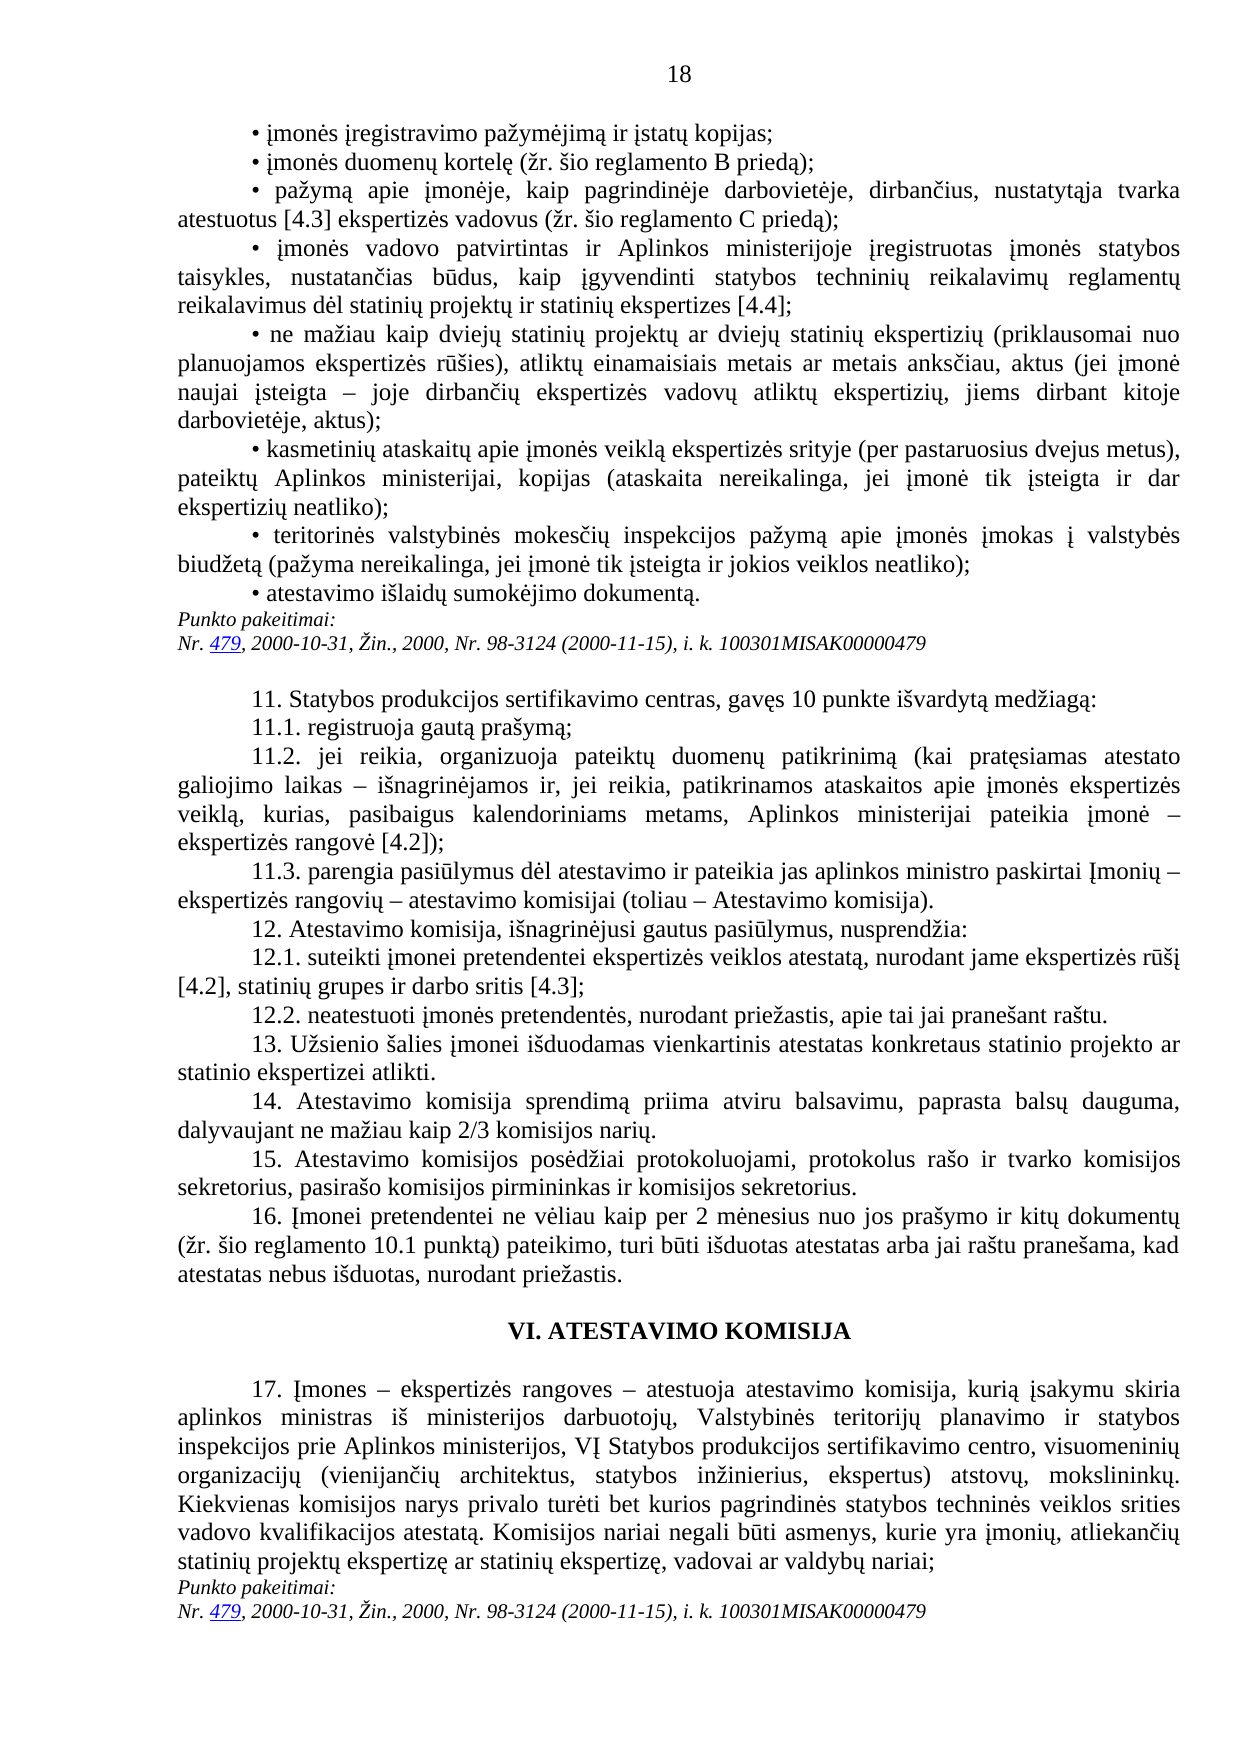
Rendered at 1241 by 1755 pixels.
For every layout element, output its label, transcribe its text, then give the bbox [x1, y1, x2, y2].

text • ne mažiau kaip dviejų statinių projektų ar dviejų statinių ekspertizių (priklausomai nuo planuojamos ekspertizės rūšies), atliktų einamaisiais metais ar metais anksčiau, aktus (jei įmonė naujai įsteigta – joje dirbančių ekspertizės vadovų atliktų ekspertizių, jiems dirbant kitoje darbovietėje, aktus); [177, 319, 1181, 434]
text 17. Įmones – ekspertizės rangoves – atestuoja atestavimo komisija, kurią įsakymu skiria aplinkos ministras iš ministerijos darbuotojų, Valstybinės teritorijų planavimo ir statybos inspekcijos prie Aplinkos ministerijos, VĮ Statybos produkcijos sertifikavimo centro, visuomeninių organizacijų (vienijančių architektus, statybos inžinierius, ekspertus) atstovų, mokslininkų. Kiekvienas komisijos narys privalo turėti bet kurios pagrindinės statybos techninės veiklos srities vadovo kvalifikacijos atestatą. Komisijos nariai negali būti asmenys, kurie yra įmonių, atliekančių statinių projektų ekspertizę ar statinių ekspertizę, vadovai ar valdybų nariai; [177, 1374, 1181, 1575]
text 16. Įmonei pretendentei ne vėliau kaip per 2 mėnesius nuo jos prašymo ir kitų dokumentų (žr. šio reglamento 10.1 punktą) pateikimo, turi būti išduotas atestatas arba jai raštu pranešama, kad atestatas nebus išduotas, nurodant priežastis. [177, 1201, 1181, 1287]
text Nr. 479, 2000-10-31, Žin., 2000, Nr. 98-3124 (2000-11-15), i. k. 100301MISAK00000479 [177, 1599, 1181, 1623]
text Punkto pakeitimai: [177, 607, 1181, 631]
text Nr. 479, 2000-10-31, Žin., 2000, Nr. 98-3124 (2000-11-15), i. k. 100301MISAK00000479 [177, 631, 1181, 655]
text 15. Atestavimo komisijos posėdžiai protokoluojami, protokolus rašo ir tvarko komisijos sekretorius, pasirašo komisijos pirmininkas ir komisijos sekretorius. [177, 1144, 1181, 1201]
text 11. Statybos produkcijos sertifikavimo centras, gavęs 10 punkte išvardytą medžiagą: [177, 684, 1181, 712]
text 12.1. suteikti įmonei pretendentei ekspertizės veiklos atestatą, nurodant jame ekspertizės rūšį [4.2], statinių grupes ir darbo sritis [4.3]; [177, 942, 1181, 1000]
text • įmonės duomenų kortelę (žr. šio reglamento B priedą); [177, 147, 1181, 176]
text • teritorinės valstybinės mokesčių inspekcijos pažymą apie įmonės įmokas į valstybės biudžetą (pažyma nereikalinga, jei įmonė tik įsteigta ir jokios veiklos neatliko); [177, 521, 1181, 578]
text Punkto pakeitimai: [177, 1575, 1181, 1599]
text 11.1. registruoja gautą prašymą; [177, 712, 1181, 741]
text • pažymą apie įmonėje, kaip pagrindinėje darbovietėje, dirbančius, nustatytąja tvarka atestuotus [4.3] ekspertizės vadovus (žr. šio reglamento C priedą); [177, 176, 1181, 233]
text 12. Atestavimo komisija, išnagrinėjusi gautus pasiūlymus, nusprendžia: [177, 914, 1181, 942]
text VI. ATESTAVIMO KOMISIJA [177, 1316, 1181, 1345]
text 12.2. neatestuoti įmonės pretendentės, nurodant priežastis, apie tai jai pranešant raštu. [177, 1000, 1181, 1029]
text • kasmetinių ataskaitų apie įmonės veiklą ekspertizės srityje (per pastaruosius dvejus metus), pateiktų Aplinkos ministerijai, kopijas (ataskaita nereikalinga, jei įmonė tik įsteigta ir dar ekspertizių neatliko); [177, 434, 1181, 521]
text 13. Užsienio šalies įmonei išduodamas vienkartinis atestatas konkretaus statinio projekto ar statinio ekspertizei atlikti. [177, 1029, 1181, 1086]
text 14. Atestavimo komisija sprendimą priima atviru balsavimu, paprasta balsų dauguma, dalyvaujant ne mažiau kaip 2/3 komisijos narių. [177, 1086, 1181, 1144]
text 11.3. parengia pasiūlymus dėl atestavimo ir pateikia jas aplinkos ministro paskirtai Įmonių – ekspertizės rangovių – atestavimo komisijai (toliau – Atestavimo komisija). [177, 856, 1181, 914]
text 11.2. jei reikia, organizuoja pateiktų duomenų patikrinimą (kai pratęsiamas atestato galiojimo laikas – išnagrinėjamos ir, jei reikia, patikrinamos ataskaitos apie įmonės ekspertizės veiklą, kurias, pasibaigus kalendoriniams metams, Aplinkos ministerijai pateikia įmonė – ekspertizės rangovė [4.2]); [177, 741, 1181, 856]
text • įmonės vadovo patvirtintas ir Aplinkos ministerijoje įregistruotas įmonės statybos taisykles, nustatančias būdus, kaip įgyvendinti statybos techninių reikalavimų reglamentų reikalavimus dėl statinių projektų ir statinių ekspertizes [4.4]; [177, 233, 1181, 319]
text • atestavimo išlaidų sumokėjimo dokumentą. [177, 578, 1181, 607]
text • įmonės įregistravimo pažymėjimą ir įstatų kopijas; [177, 118, 1181, 147]
